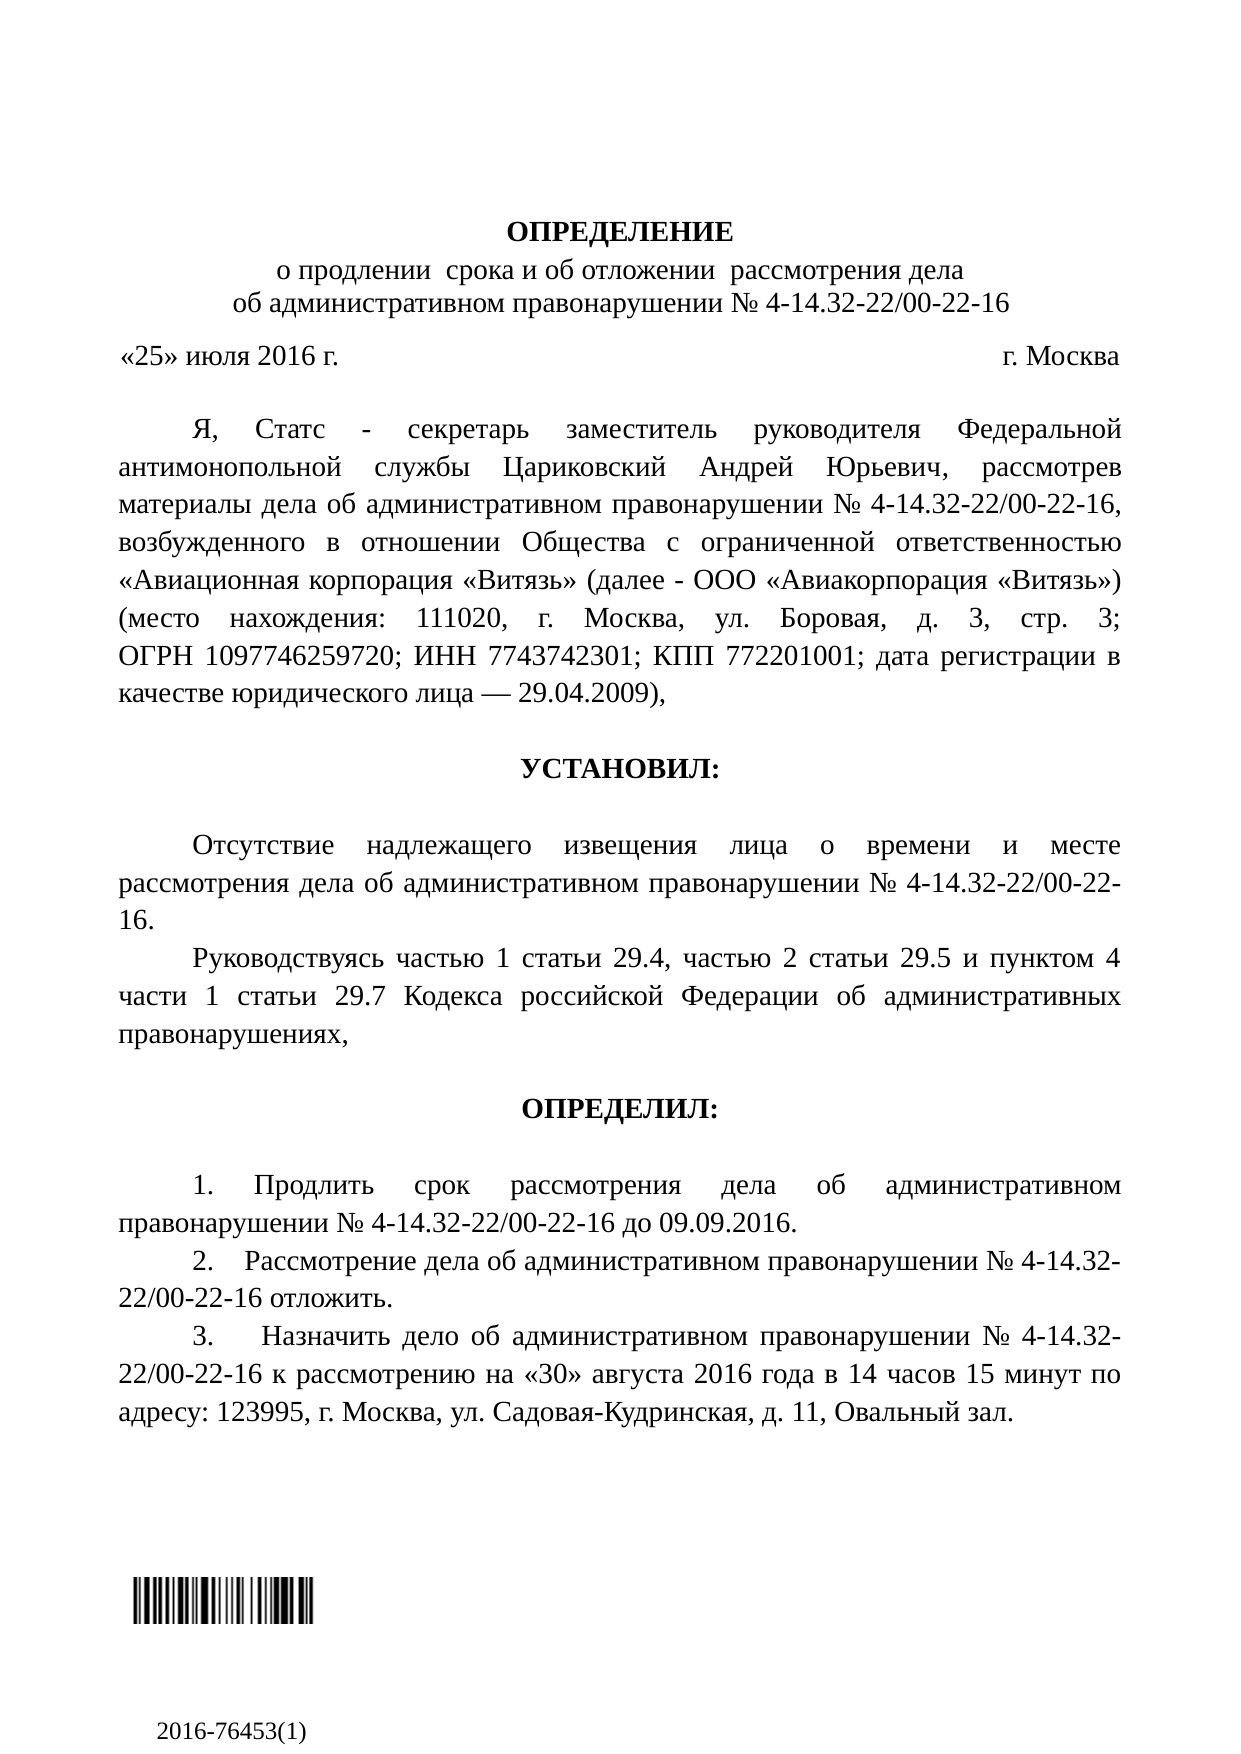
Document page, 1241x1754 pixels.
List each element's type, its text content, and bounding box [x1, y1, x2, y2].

text ОПРЕДЕЛЕНИЕ [118, 214, 1122, 248]
text Отсутствие надлежащего извещения лица о времени и месте рассмотрения дела об административном правонарушении № 4-14.32-22/00-22-16. [118, 823, 1122, 936]
text Руководствуясь частью 1 статьи 29.4, частью 2 статьи 29.5 и пунктом 4 части 1 статьи 29.7 Кодекса российской Федерации об административных правонарушениях, [118, 936, 1122, 1049]
text 3. Назначить дело об административном правонарушении № 4-14.32-22/00-22-16 к рассмотрению на «30» августа 2016 года в 14 часов 15 минут по адресу: 123995, г. Москва, ул. Садовая-Кудринская, д. 11, Овальный зал. [118, 1314, 1122, 1428]
picture [118, 1577, 331, 1624]
text 1. Продлить срок рассмотрения дела об административном правонарушении № 4-14.32-22/00-22-16 до 09.09.2016. [118, 1163, 1122, 1238]
text 2. Рассмотрение дела об административном правонарушении № 4-14.32-22/00-22-16 отложить. [118, 1238, 1122, 1314]
text Я, Статс - секретарь заместитель руководителя Федеральной антимонопольной службы Цариковский Андрей Юрьевич, рассмотрев материалы дела об административном правонарушении № 4-14.32-22/00-22-16, возбужденного в отношении Общества с ограниченной ответственностью «Авиационная корпорация «Витязь» (далее - ООО «Авиакорпорация «Витязь») (место нахождения: 111020, г. Москва, ул. Боровая, д. 3, стр. 3; ОГРН 1097746259720; ИНН 7743742301; КПП 772201001; дата регистрации в качестве юридического лица — 29.04.2009), [118, 407, 1122, 709]
text об административном правонарушении № 4-14.32-22/00-22-16 [120, 286, 1122, 319]
text ОПРЕДЕЛИЛ: [118, 1087, 1122, 1125]
text о продлении срока и об отложении рассмотрения дела [118, 248, 1122, 286]
text УСТАНОВИЛ: [118, 747, 1122, 785]
text «25» июля 2016 г. г. Москва [120, 336, 1122, 371]
